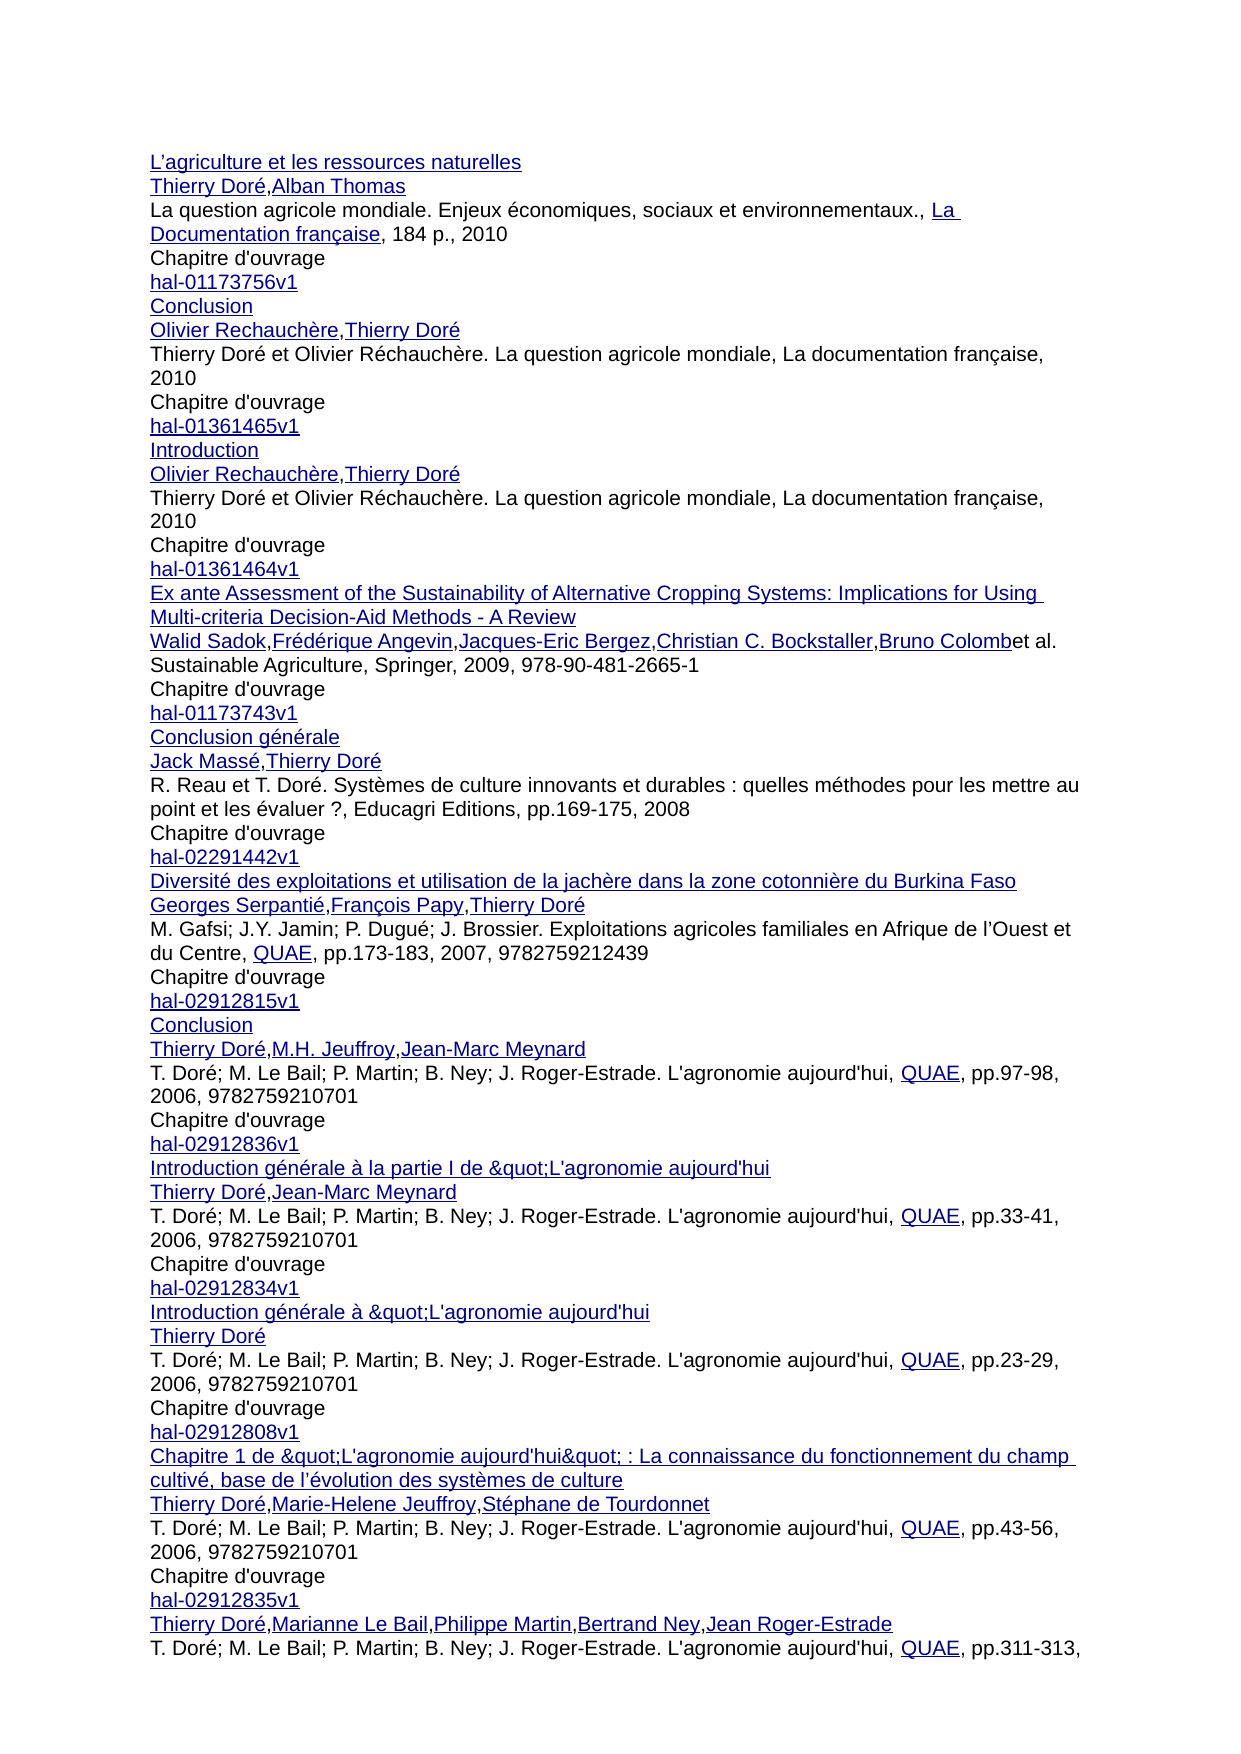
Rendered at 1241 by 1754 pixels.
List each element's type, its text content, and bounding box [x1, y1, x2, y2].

table_cell Conclusion générale de &quot;L'agronomie aujourd'hui Thierry Doré,Marianne Le Bail,Philippe Martin,Bertrand Ney,Jean Roger-Estrade T. Doré; M. Le Bail; P. Martin; B. Ney; J. Roger-Estrade. L'agronomie aujourd'hui, QUAE, pp.311-313, 2006, 9782759210701 Chapitre d'ouvrage hal-02912841v1 [150, 1611, 1090, 1659]
table_cell Diversité des exploitations et utilisation de la jachère dans la zone cotonnière du Burkina Faso Georges Serpantié,François Papy,Thierry Doré M. Gafsi; J.Y. Jamin; P. Dugué; J. Brossier. Exploitations agricoles familiales en Afrique de l’Ouest et du Centre, QUAE, pp.173-183, 2007, 9782759212439 Chapitre d'ouvrage hal-02912815v1 [150, 869, 1090, 1012]
table_cell Introduction Olivier Rechauchère,Thierry Doré Thierry Doré et Olivier Réchauchère. La question agricole mondiale, La documentation française, 2010 Chapitre d'ouvrage hal-01361464v1 [150, 438, 1090, 581]
table_cell Ex ante Assessment of the Sustainability of Alternative Cropping Systems: Implications for Using Multi-criteria Decision-Aid Methods - A Review Walid Sadok,Frédérique Angevin,Jacques-Eric Bergez,Christian C. Bockstaller,Bruno Colombet al. Sustainable Agriculture, Springer, 2009, 978-90-481-2665-1 Chapitre d'ouvrage hal-01173743v1 [150, 581, 1090, 725]
table_cell Introduction générale à &quot;L'agronomie aujourd'hui Thierry Doré T. Doré; M. Le Bail; P. Martin; B. Ney; J. Roger-Estrade. L'agronomie aujourd'hui, QUAE, pp.23-29, 2006, 9782759210701 Chapitre d'ouvrage hal-02912808v1 [150, 1300, 1090, 1444]
table_cell Chapitre 1 de &quot;L'agronomie aujourd'hui&quot; : La connaissance du fonctionnement du champ cultivé, base de l’évolution des systèmes de culture Thierry Doré,Marie-Helene Jeuffroy,Stéphane de Tourdonnet T. Doré; M. Le Bail; P. Martin; B. Ney; J. Roger-Estrade. L'agronomie aujourd'hui, QUAE, pp.43-56, 2006, 9782759210701 Chapitre d'ouvrage hal-02912835v1 [150, 1444, 1090, 1611]
table_cell Conclusion Thierry Doré,M.H. Jeuffroy,Jean-Marc Meynard T. Doré; M. Le Bail; P. Martin; B. Ney; J. Roger-Estrade. L'agronomie aujourd'hui, QUAE, pp.97-98, 2006, 9782759210701 Chapitre d'ouvrage hal-02912836v1 [150, 1013, 1090, 1156]
table_cell L’agriculture et les ressources naturelles Thierry Doré,Alban Thomas La question agricole mondiale. Enjeux économiques, sociaux et environnementaux., La Documentation française, 184 p., 2010 Chapitre d'ouvrage hal-01173756v1 [150, 150, 1090, 294]
table_cell Conclusion générale Jack Massé,Thierry Doré R. Reau et T. Doré. Systèmes de culture innovants et durables : quelles méthodes pour les mettre au point et les évaluer ?, Educagri Editions, pp.169-175, 2008 Chapitre d'ouvrage hal-02291442v1 [150, 725, 1090, 869]
table_cell Introduction générale à la partie I de &quot;L'agronomie aujourd'hui Thierry Doré,Jean-Marc Meynard T. Doré; M. Le Bail; P. Martin; B. Ney; J. Roger-Estrade. L'agronomie aujourd'hui, QUAE, pp.33-41, 2006, 9782759210701 Chapitre d'ouvrage hal-02912834v1 [150, 1156, 1090, 1300]
table_cell Conclusion Olivier Rechauchère,Thierry Doré Thierry Doré et Olivier Réchauchère. La question agricole mondiale, La documentation française, 2010 Chapitre d'ouvrage hal-01361465v1 [150, 294, 1090, 437]
